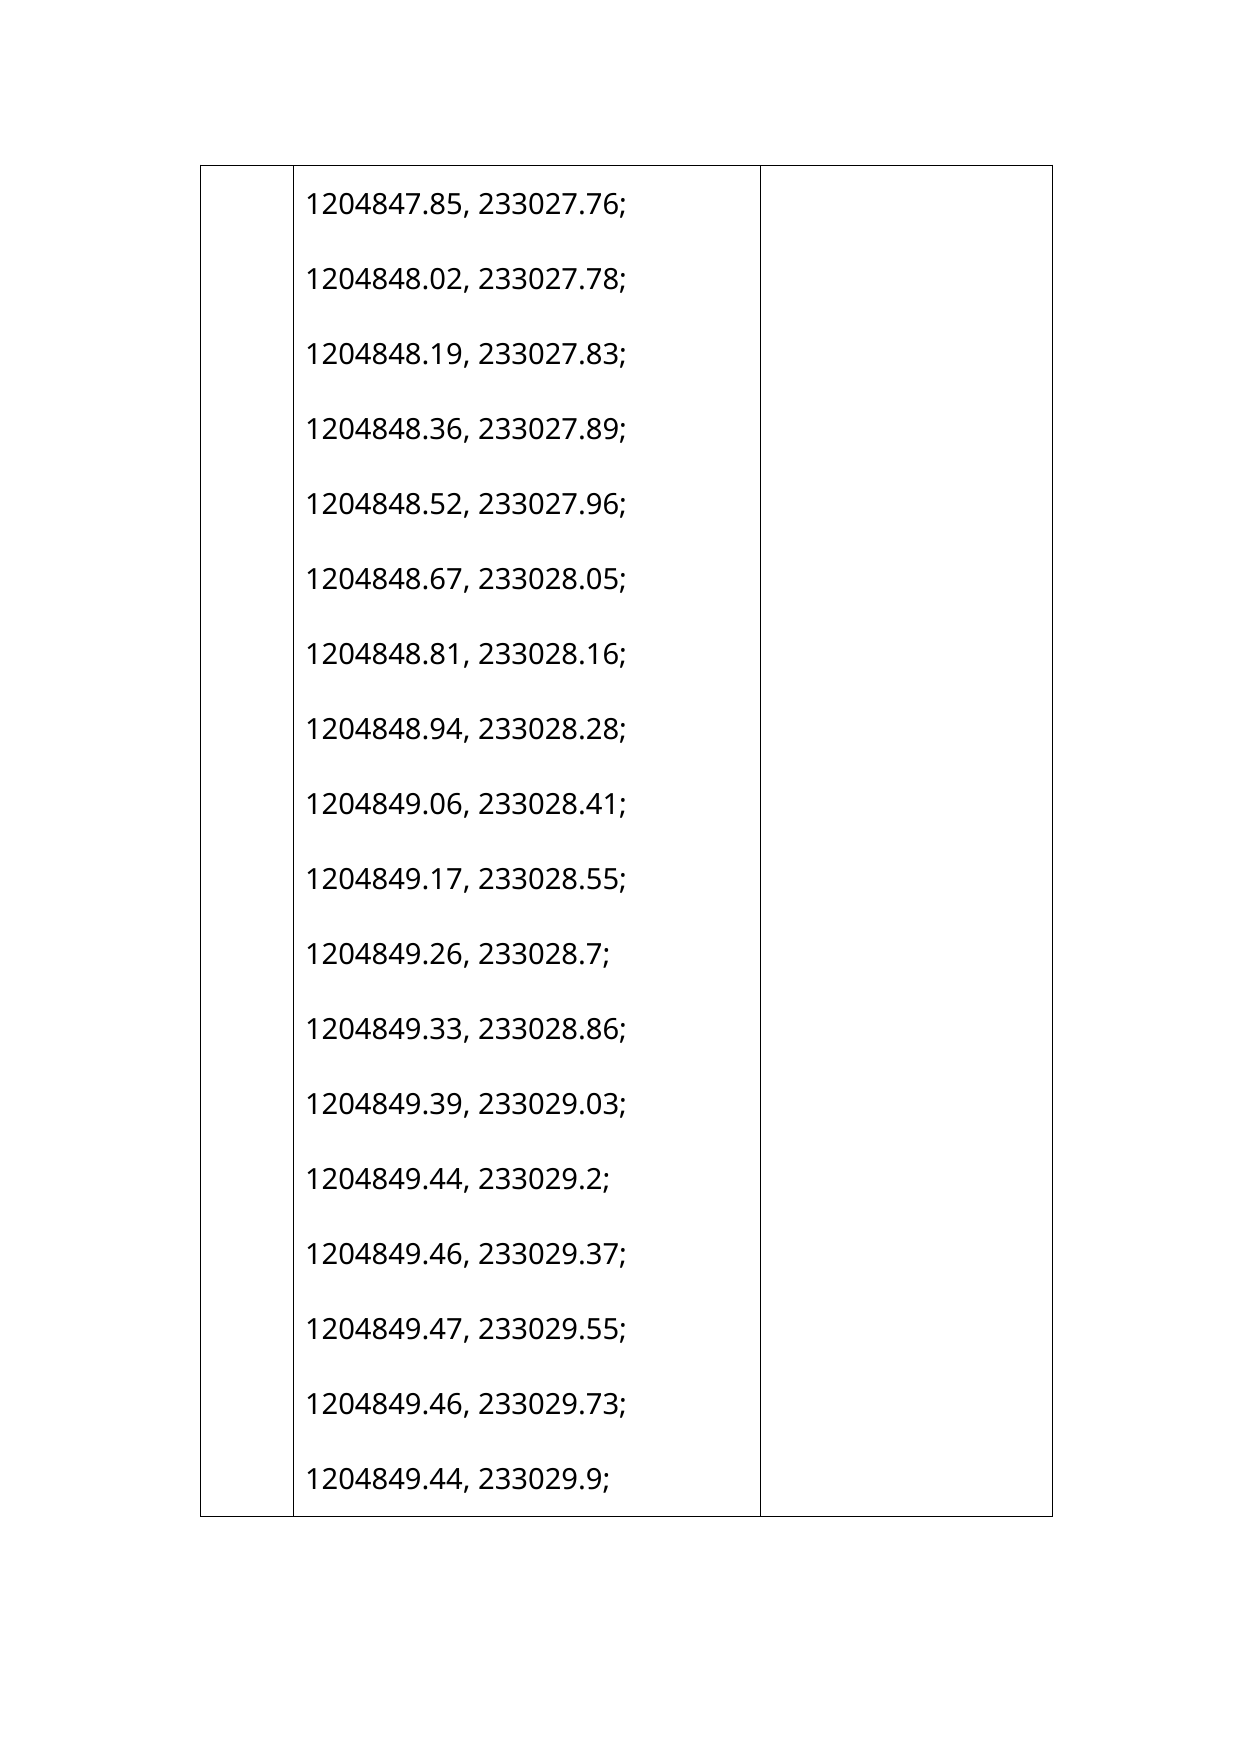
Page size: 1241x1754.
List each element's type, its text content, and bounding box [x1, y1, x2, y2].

table_cell 1204847.85, 233027.76; 1204848.02, 233027.78; 1204848.19, 233027.83; 1204848.36, 233027.89; 1204848.52, 233027.96; 1204848.67, 233028.05; 1204848.81, 233028.16; 1204848.94, 233028.28; 1204849.06, 233028.41; 1204849.17, 233028.55; 1204849.26, 233028.7; 1204849.33, 233028.86; 1204849.39, 233029.03; 1204849.44, 233029.2; 1204849.46, 233029.37; 1204849.47, 233029.55; 1204849.46, 233029.73; 1204849.44, 233029.9; [294, 166, 760, 1516]
table_cell [201, 166, 293, 1516]
table_cell [761, 166, 1052, 1516]
